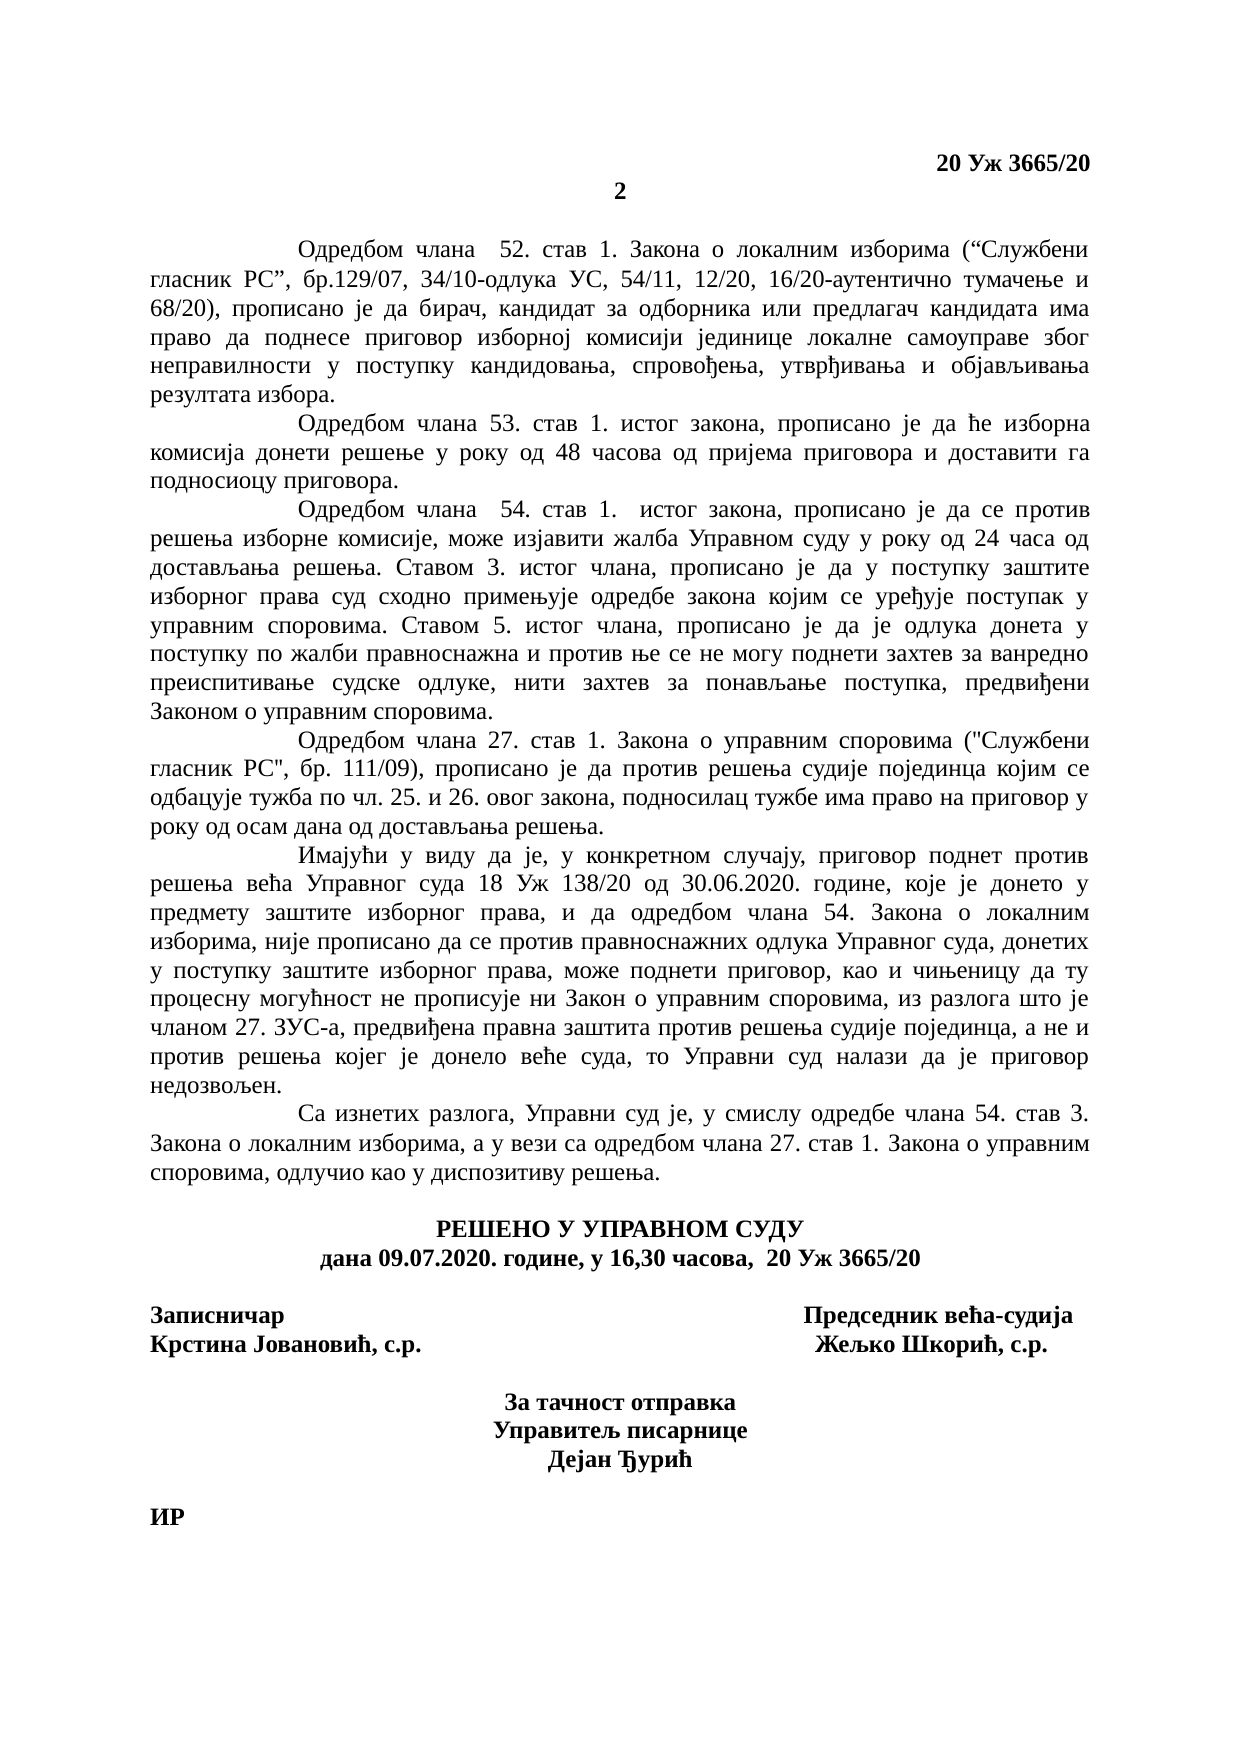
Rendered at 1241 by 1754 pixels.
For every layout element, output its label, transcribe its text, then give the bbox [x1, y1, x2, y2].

text дана 09.07.2020. године, у 16,30 часова, 20 Уж 3665/20 [150, 1243, 1090, 1272]
text Одредбом члана 27. став 1. Закона о управним споровима (''Службени гласник РС'', бр. 111/09), прописано је да против решења судије појединца којим се одбацује тужба по чл. 25. и 26. овог закона, подносилац тужбе има право на приговор у року од осам дана од достављања решења. [150, 725, 1090, 840]
text РЕШЕНО У УПРАВНОМ СУДУ [150, 1214, 1090, 1243]
text Одредбом члана 53. став 1. истог закона, прописано је да ће изборна комисија донети решење у року од 48 часова од пријема приговора и доставити га подносиоцу приговора. [150, 408, 1090, 494]
text Управитељ писарнице [150, 1416, 1090, 1444]
text Дејан Ђурић [150, 1444, 1090, 1473]
text За тачност отправка [150, 1387, 1090, 1416]
text Одредбом члана 54. став 1. истог закона, прописано је да се против решења изборне комисије, може изјавити жалба Управном суду у року од 24 часа од достављања решења. Ставом 3. истог члана, прописано је да у поступку заштите изборног права суд сходно примењује одредбе закона којим се уређује поступак у управним споровима. Ставом 5. истог члана, прописано је да је одлука донета у поступку по жалби правноснажна и против ње се не могу поднети захтев за ванредно преиспитивање судске одлуке, нити захтев за понављање поступка, предвиђени Законом о управним споровима. [150, 494, 1090, 725]
text Крстина Јовановић, с.р. Жељко Шкорић, с.р. [150, 1329, 1090, 1358]
text Записничар Председник већа-судија [150, 1301, 1090, 1329]
text Одредбом члана 52. став 1. Закона о локалним изборима (“Службени гласник РС”, бр.129/07, 34/10-одлука УС, 54/11, 12/20, 16/20-аутентично тумачење и 68/20), прописано је да бирач, кандидат за одборника или предлагач кандидата има право да поднесе приговор изборној комисији јединице локалне самоуправе због неправилности у поступку кандидовања, спровођења, утврђивања и објављивања резултата избора. [150, 234, 1090, 408]
text Са изнетих разлога, Управни суд је, у смислу одредбе члана 54. став 3. Закона о локалним изборима, а у вези са одредбом члана 27. став 1. Закона о управним споровима, одлучио као у диспозитиву решења. [150, 1098, 1090, 1186]
text Имајући у виду да је, у конкретном случају, приговор поднет против решења већа Управног суда 18 Уж 138/20 од 30.06.2020. године, које је донето у предмету заштите изборног права, и да одредбом члана 54. Закона о локалним изборима, није прописано да се против правноснажних одлука Управног суда, донетих у поступку заштите изборног права, може поднети приговор, као и чињеницу да ту процесну могућност не прописује ни Закон о управним споровима, из разлога што је чланом 27. ЗУС-а, предвиђена правна заштита против решења судије појединца, а не и против решења којег је донело веће суда, то Управни суд налази да је приговор недозвољен. [150, 840, 1090, 1098]
text ИР [150, 1502, 1090, 1531]
